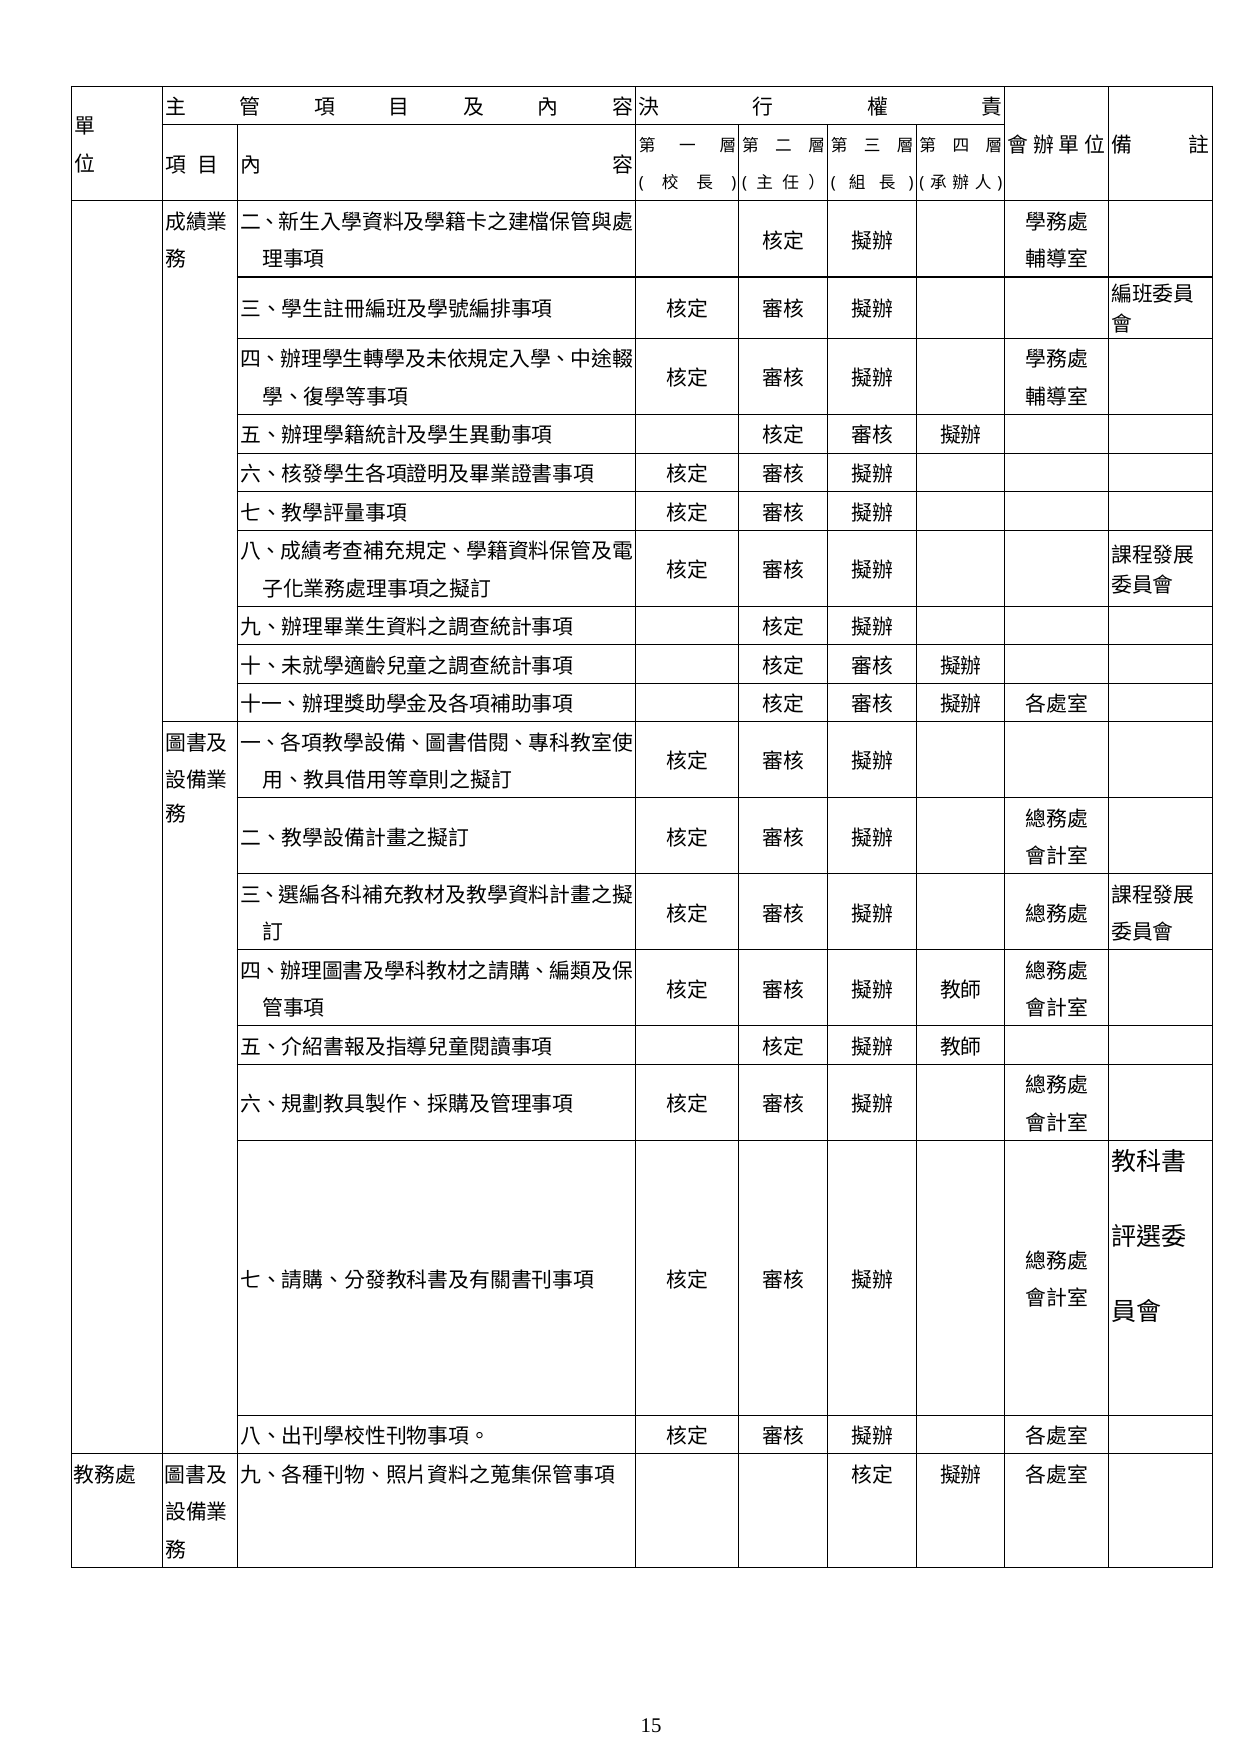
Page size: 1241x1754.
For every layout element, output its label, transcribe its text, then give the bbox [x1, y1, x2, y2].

table_cell 二、新生入學資料及學籍卡之建檔保管與處理事項 [238, 201, 635, 276]
table_cell 核定 [739, 415, 827, 452]
table_cell [636, 684, 738, 721]
table_cell [1109, 454, 1212, 491]
table_cell 擬辦 [828, 722, 916, 797]
table_cell [1005, 531, 1108, 606]
table_cell [72, 201, 162, 1453]
table_cell 擬辦 [917, 684, 1004, 721]
table_cell [1109, 1454, 1212, 1567]
table_cell 各處室 [1005, 684, 1108, 721]
table_cell 擬辦 [828, 531, 916, 606]
table_cell 核定 [636, 798, 738, 873]
table_header 備註 [1109, 87, 1212, 200]
table_cell 核定 [636, 454, 738, 491]
table_cell [917, 722, 1004, 797]
table_cell 項目 [163, 125, 237, 200]
table_cell 審核 [828, 684, 916, 721]
table_cell 三、選編各科補充教材及教學資料計畫之擬訂 [238, 874, 635, 949]
table_cell 核定 [636, 492, 738, 529]
table_cell [1109, 684, 1212, 721]
table_cell 圖書及設備業 務 [163, 722, 237, 1453]
table_cell [917, 607, 1004, 644]
table_cell [1005, 454, 1108, 491]
table_cell [1005, 1026, 1108, 1064]
table_cell 七、教學評量事項 [238, 492, 635, 529]
table_cell 四、辦理圖書及學科教材之請購、編類及保管事項 [238, 950, 635, 1025]
table_cell 教科書評選委員會 [1109, 1141, 1212, 1415]
table_cell 審核 [739, 492, 827, 529]
table_cell 擬辦 [917, 415, 1004, 452]
table_cell [1005, 415, 1108, 452]
table_cell 擬辦 [828, 1141, 916, 1415]
table_cell 三、學生註冊編班及學號編排事項 [238, 278, 635, 338]
table_cell 核定 [636, 950, 738, 1025]
table_cell 內容 [238, 125, 635, 200]
table_cell 審核 [739, 950, 827, 1025]
table_cell 核定 [636, 1416, 738, 1453]
table_cell 擬辦 [828, 492, 916, 529]
table_cell [636, 201, 738, 276]
table_cell 核定 [828, 1454, 916, 1567]
table_cell [1109, 415, 1212, 452]
table_cell 核定 [636, 874, 738, 949]
table_cell 審核 [739, 339, 827, 414]
table_cell 核定 [636, 722, 738, 797]
table_cell 八、出刊學校性刊物事項。 [238, 1416, 635, 1453]
table_cell 核定 [739, 201, 827, 276]
table_cell 第四層 (承辦人) [917, 125, 1004, 200]
table_cell 核定 [739, 684, 827, 721]
table_cell 擬辦 [828, 201, 916, 276]
table_cell [917, 1416, 1004, 1453]
table_cell 學務處 輔導室 [1005, 201, 1108, 276]
table_cell 審核 [739, 278, 827, 338]
table_cell 核定 [739, 645, 827, 683]
table_cell [739, 1454, 827, 1567]
table_cell [917, 339, 1004, 414]
table_cell [917, 278, 1004, 338]
table_cell 六、規劃教具製作、採購及管理事項 [238, 1065, 635, 1140]
table_cell 總務處 會計室 [1005, 1065, 1108, 1140]
table_cell 教師 [917, 950, 1004, 1025]
table_cell [1109, 798, 1212, 873]
table_cell [1005, 645, 1108, 683]
table_cell [1109, 1026, 1212, 1064]
table_cell [1109, 722, 1212, 797]
table_cell 審核 [739, 1065, 827, 1140]
table_cell 課程發展委員會 [1109, 874, 1212, 949]
table_cell 審核 [739, 454, 827, 491]
table_cell 擬辦 [828, 1416, 916, 1453]
table_cell [1109, 1416, 1212, 1453]
table_cell [917, 201, 1004, 276]
table_cell 九、各種刊物、照片資料之蒐集保管事項 [238, 1454, 635, 1567]
table_header 決行權責 [636, 87, 1004, 124]
table_cell [1005, 722, 1108, 797]
table_cell 核定 [636, 1065, 738, 1140]
table_cell [1109, 607, 1212, 644]
table_cell 五、辦理學籍統計及學生異動事項 [238, 415, 635, 452]
table_cell 擬辦 [828, 1026, 916, 1064]
table_cell 課程發展委員會 [1109, 531, 1212, 606]
table_cell [1005, 492, 1108, 529]
table_cell 擬辦 [828, 874, 916, 949]
table_cell [636, 1026, 738, 1064]
table_cell [636, 1454, 738, 1567]
table_cell 十一、辦理獎助學金及各項補助事項 [238, 684, 635, 721]
table_cell 學務處 輔導室 [1005, 339, 1108, 414]
table_cell 核定 [636, 531, 738, 606]
table_cell [1109, 645, 1212, 683]
table_header 會辦單位 [1005, 87, 1108, 200]
table_cell 審核 [828, 415, 916, 452]
table_cell 擬辦 [917, 645, 1004, 683]
table_cell 十、未就學適齡兒童之調查統計事項 [238, 645, 635, 683]
table_cell [917, 798, 1004, 873]
table_cell 擬辦 [917, 1454, 1004, 1567]
table_cell 總務處 會計室 [1005, 798, 1108, 873]
table_cell 總務處 會計室 [1005, 1141, 1108, 1415]
table_header 主管項目及內容 [163, 87, 635, 124]
table_cell 九、辦理畢業生資料之調查統計事項 [238, 607, 635, 644]
table_cell 核定 [739, 607, 827, 644]
table_cell 審核 [739, 798, 827, 873]
table_header 單 位 [72, 87, 162, 200]
table_cell 核定 [636, 339, 738, 414]
table_cell 核定 [636, 1141, 738, 1415]
table_cell 四、辦理學生轉學及未依規定入學、中途輟學、復學等事項 [238, 339, 635, 414]
table_cell 總務處 會計室 [1005, 950, 1108, 1025]
table_cell 教師 [917, 1026, 1004, 1064]
table_cell 成績業務 [163, 201, 237, 721]
table_cell 審核 [739, 874, 827, 949]
table_cell 一、各項教學設備、圖書借閱、專科教室使用、教具借用等章則之擬訂 [238, 722, 635, 797]
table_cell 審核 [739, 1141, 827, 1415]
table_cell 各處室 [1005, 1416, 1108, 1453]
table_cell 六、核發學生各項證明及畢業證書事項 [238, 454, 635, 491]
table_cell [1109, 492, 1212, 529]
table_cell 第三層 (組長) [828, 125, 916, 200]
table_cell 各處室 [1005, 1454, 1108, 1567]
table_cell [1005, 607, 1108, 644]
table_cell 擬辦 [828, 278, 916, 338]
table_cell 五、介紹書報及指導兒童閱讀事項 [238, 1026, 635, 1064]
table_cell 二、教學設備計畫之擬訂 [238, 798, 635, 873]
table_cell [1109, 201, 1212, 276]
table_cell 擬辦 [828, 454, 916, 491]
table_cell 審核 [739, 1416, 827, 1453]
table_cell 圖書及設備業務 [163, 1454, 237, 1567]
table_cell [1109, 1065, 1212, 1140]
table_cell 核定 [739, 1026, 827, 1064]
table_cell 審核 [739, 722, 827, 797]
table_cell 總務處 [1005, 874, 1108, 949]
table_cell [636, 607, 738, 644]
table_cell 第二層 (主任） [739, 125, 827, 200]
table_cell 第一層 (校長) [636, 125, 738, 200]
table_cell 擬辦 [828, 339, 916, 414]
table_cell 擬辦 [828, 798, 916, 873]
table_cell 八、成績考查補充規定、學籍資料保管及電子化業務處理事項之擬訂 [238, 531, 635, 606]
table_cell [636, 645, 738, 683]
table_cell [917, 492, 1004, 529]
table_cell [917, 874, 1004, 949]
table_cell 七、請購、分發教科書及有關書刊事項 [238, 1141, 635, 1415]
table_cell [1109, 950, 1212, 1025]
table_cell [917, 531, 1004, 606]
table_cell [917, 454, 1004, 491]
table_cell 審核 [828, 645, 916, 683]
table_cell [917, 1141, 1004, 1415]
table_cell 擬辦 [828, 1065, 916, 1140]
table_cell [917, 1065, 1004, 1140]
table_cell 擬辦 [828, 950, 916, 1025]
table_cell 編班委員會 [1109, 278, 1212, 338]
table_cell [1005, 278, 1108, 338]
table_cell [1109, 339, 1212, 414]
table_cell 審核 [739, 531, 827, 606]
table_cell 核定 [636, 278, 738, 338]
table_cell [636, 415, 738, 452]
table_cell 擬辦 [828, 607, 916, 644]
table_cell 教務處 [72, 1454, 162, 1567]
